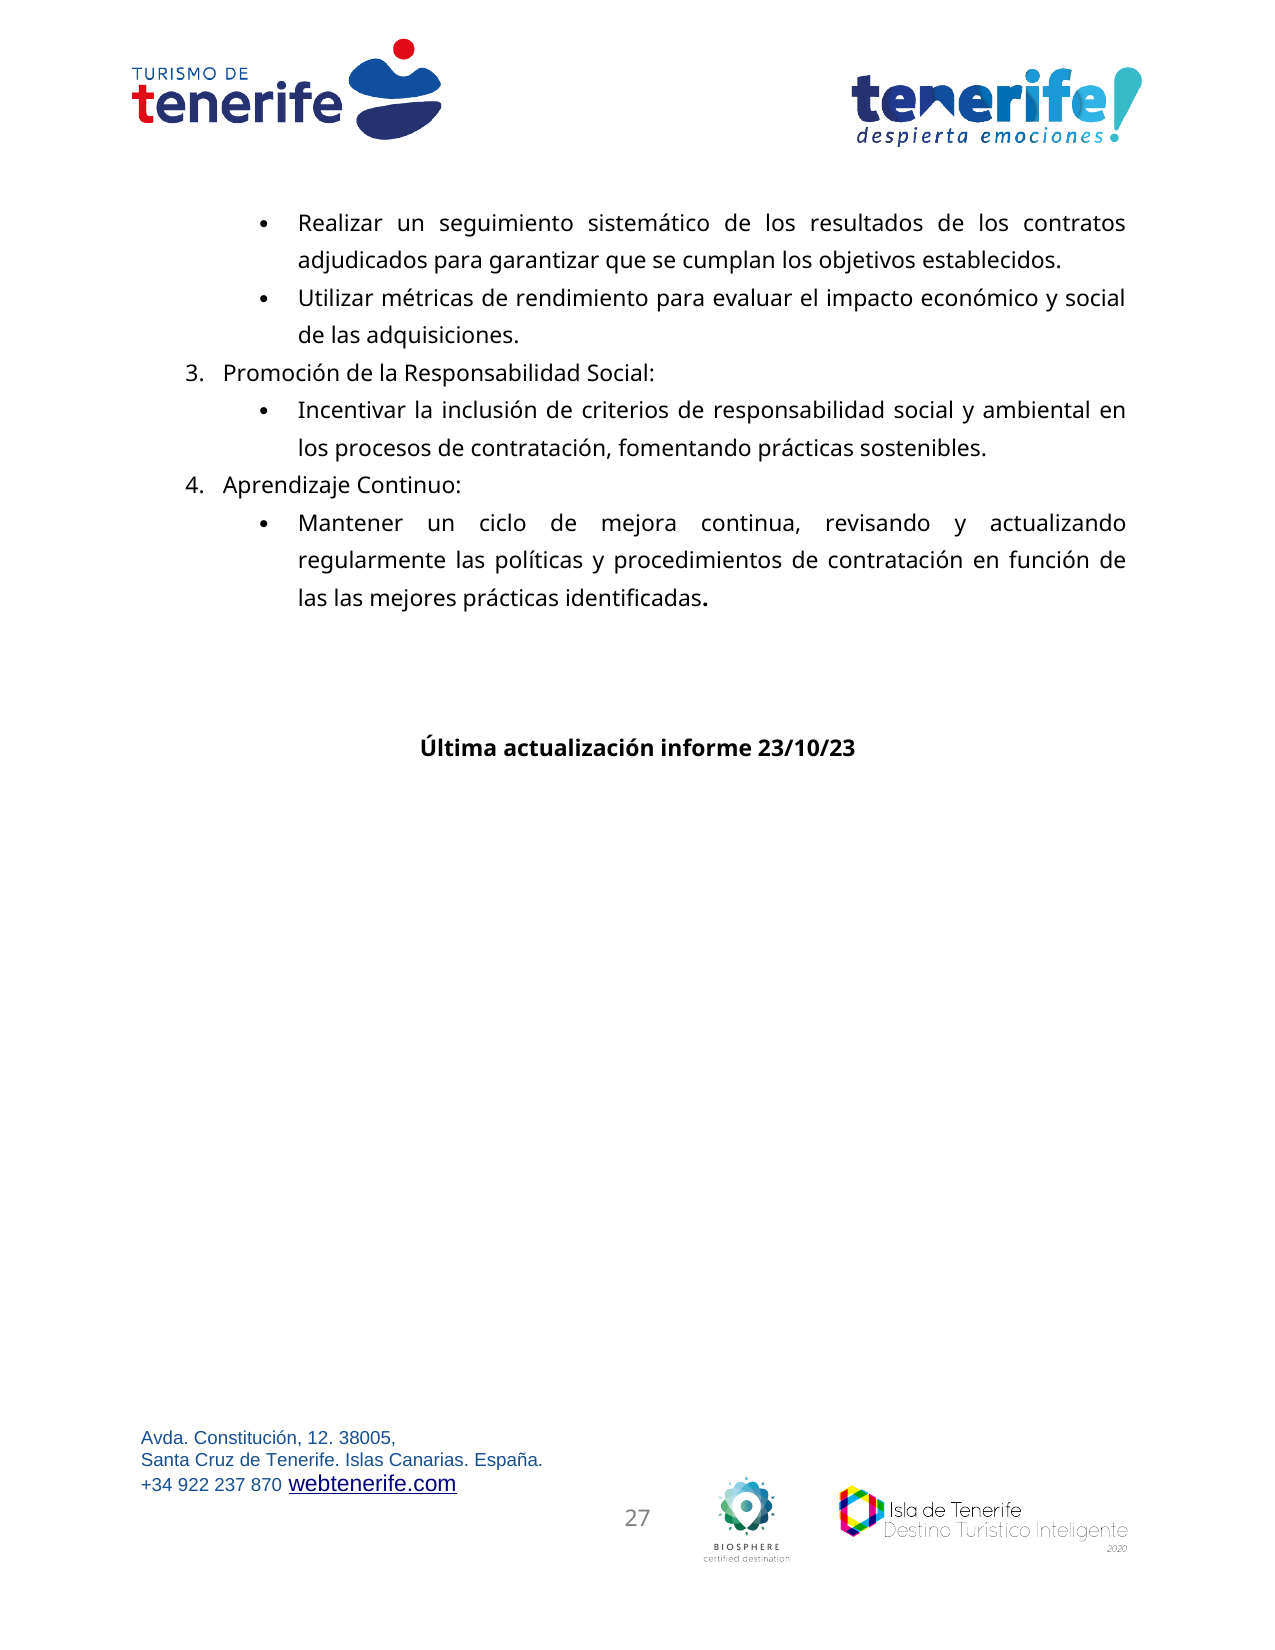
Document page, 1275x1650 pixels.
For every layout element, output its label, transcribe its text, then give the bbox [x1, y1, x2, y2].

list Utilizar métricas de rendimiento para evaluar el impacto económico y social de las adquisiciones. [260, 282, 1127, 351]
list Promoción de la Responsabilidad Social: [185, 357, 1127, 388]
list Aprendizaje Continuo: [185, 469, 1127, 501]
text Última actualización informe 23/10/23 [148, 732, 1127, 763]
list Realizar un seguimiento sistemático de los resultados de los contratos adjudicados para garantizar que se cumplan los objetivos establecidos. [260, 207, 1127, 276]
list Mantener un ciclo de mejora continua, revisando y actualizando regularmente las políticas y procedimientos de contratación en función de las las mejores prácticas identificadas. [260, 507, 1127, 613]
list Incentivar la inclusión de criterios de responsabilidad social y ambiental en los procesos de contratación, fomentando prácticas sostenibles. [260, 394, 1127, 463]
